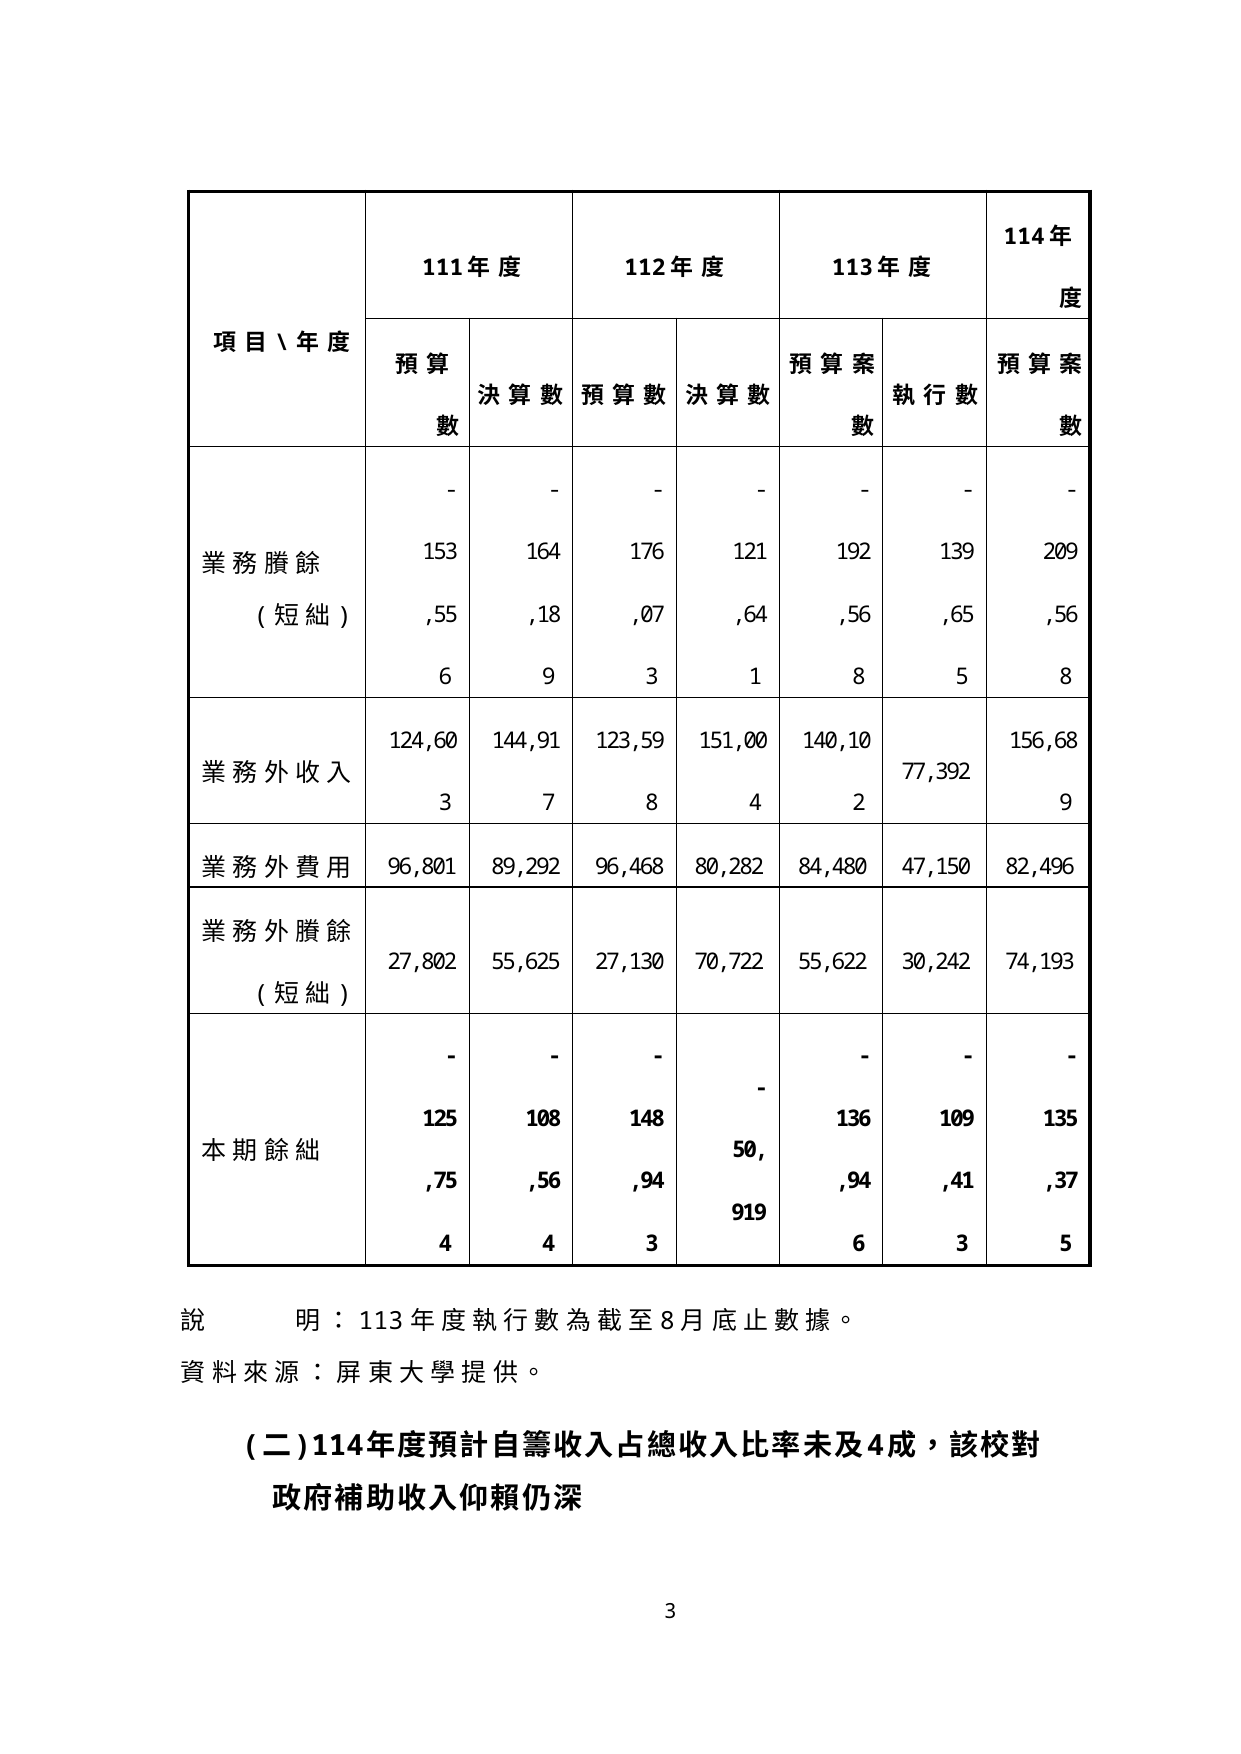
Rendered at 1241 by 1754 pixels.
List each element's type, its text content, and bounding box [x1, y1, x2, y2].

table_cell 151,004 [677, 698, 779, 823]
table_header 113年度 [780, 193, 986, 318]
table_cell 89,292 [470, 824, 572, 886]
table_cell -135,375 [987, 1014, 1088, 1263]
table_cell -153,556 [366, 447, 469, 697]
table_cell -164,189 [470, 447, 572, 697]
table_cell -139,655 [883, 447, 986, 697]
table_cell 決算數 [677, 319, 779, 446]
table_cell 144,917 [470, 698, 572, 823]
table_cell -209,568 [987, 447, 1088, 697]
table_cell -136,946 [780, 1014, 882, 1263]
text 說 明：113年度執行數為截至8月底止數據。 [177, 1267, 1063, 1329]
table_cell 30,242 [883, 888, 986, 1012]
table_cell 124,603 [366, 698, 469, 823]
table_cell 業務外收入 [190, 698, 365, 823]
table_cell 96,801 [366, 824, 469, 886]
table_cell 123,598 [573, 698, 676, 823]
table_header 114年度 [987, 193, 1088, 318]
text (二)114年度預計自籌收入占總收入比率未及4成，該校對政府補助收入仰賴仍深 [236, 1392, 1063, 1517]
table_cell 執行數 [883, 319, 986, 446]
table_cell 77,392 [883, 698, 986, 823]
table_header 項目\年度 [190, 193, 365, 446]
table_cell 156,689 [987, 698, 1088, 823]
table_cell 140,102 [780, 698, 882, 823]
table_cell 預算案數 [780, 319, 882, 446]
table_cell 47,150 [883, 824, 986, 886]
table_cell 27,130 [573, 888, 676, 1012]
table_cell -176,073 [573, 447, 676, 697]
table_cell 74,193 [987, 888, 1088, 1012]
table_cell 80,282 [677, 824, 779, 886]
table_cell 84,480 [780, 824, 882, 886]
table_cell 55,622 [780, 888, 882, 1012]
table_cell 決算數 [470, 319, 572, 446]
table_cell -125,754 [366, 1014, 469, 1263]
table_cell 預算數 [366, 319, 469, 446]
table_header 111年度 [366, 193, 572, 318]
table_cell -121,641 [677, 447, 779, 697]
table_cell 82,496 [987, 824, 1088, 886]
table_cell -148,943 [573, 1014, 676, 1263]
table_cell -50,919 [677, 1014, 779, 1263]
table_cell 業務外賸餘(短絀) [190, 888, 365, 1012]
table_cell -108,564 [470, 1014, 572, 1263]
table_cell 預算案數 [987, 319, 1088, 446]
table_header 112年度 [573, 193, 779, 318]
table_cell -109,413 [883, 1014, 986, 1263]
table_cell 70,722 [677, 888, 779, 1012]
table_cell 業務賸餘(短絀) [190, 447, 365, 697]
text 資料來源：屏東大學提供。 [177, 1329, 1063, 1392]
table_cell 55,625 [470, 888, 572, 1012]
table_cell 27,802 [366, 888, 469, 1012]
table_cell -192,568 [780, 447, 882, 697]
table_cell 96,468 [573, 824, 676, 886]
table_cell 預算數 [573, 319, 676, 446]
table_cell 本期餘絀 [190, 1014, 365, 1263]
table_cell 業務外費用 [190, 824, 365, 886]
